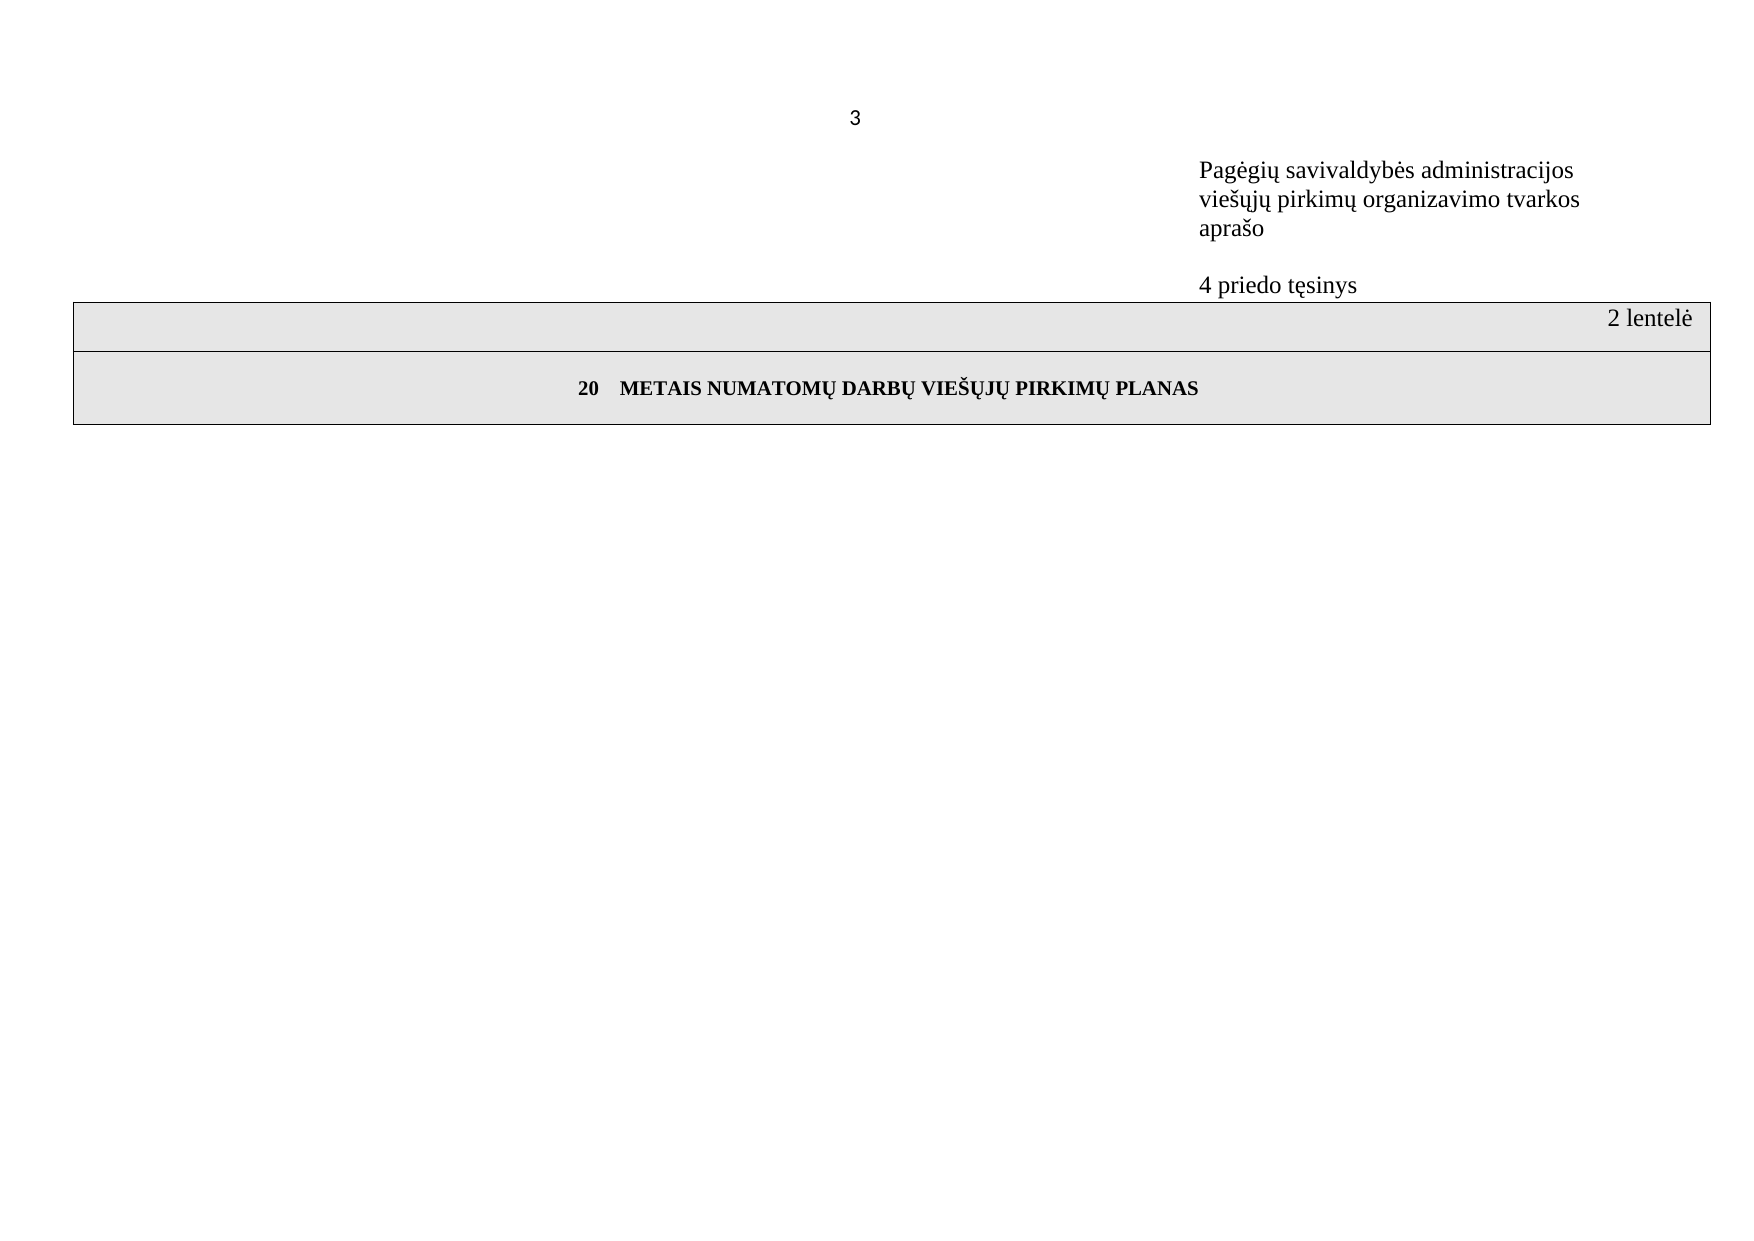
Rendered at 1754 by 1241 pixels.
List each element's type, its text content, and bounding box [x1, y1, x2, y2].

table_header 2 lentelė [74, 303, 1710, 351]
text viešųjų pirkimų organizavimo tvarkos aprašo [1199, 184, 1636, 242]
text Pagėgių savivaldybės administracijos [1199, 156, 1636, 184]
table_cell 20 METAIS NUMATOMŲ DARBŲ VIEŠŲJŲ PIRKIMŲ PLANAS [74, 352, 1710, 424]
text 4 priedo tęsinys [1199, 271, 1636, 299]
